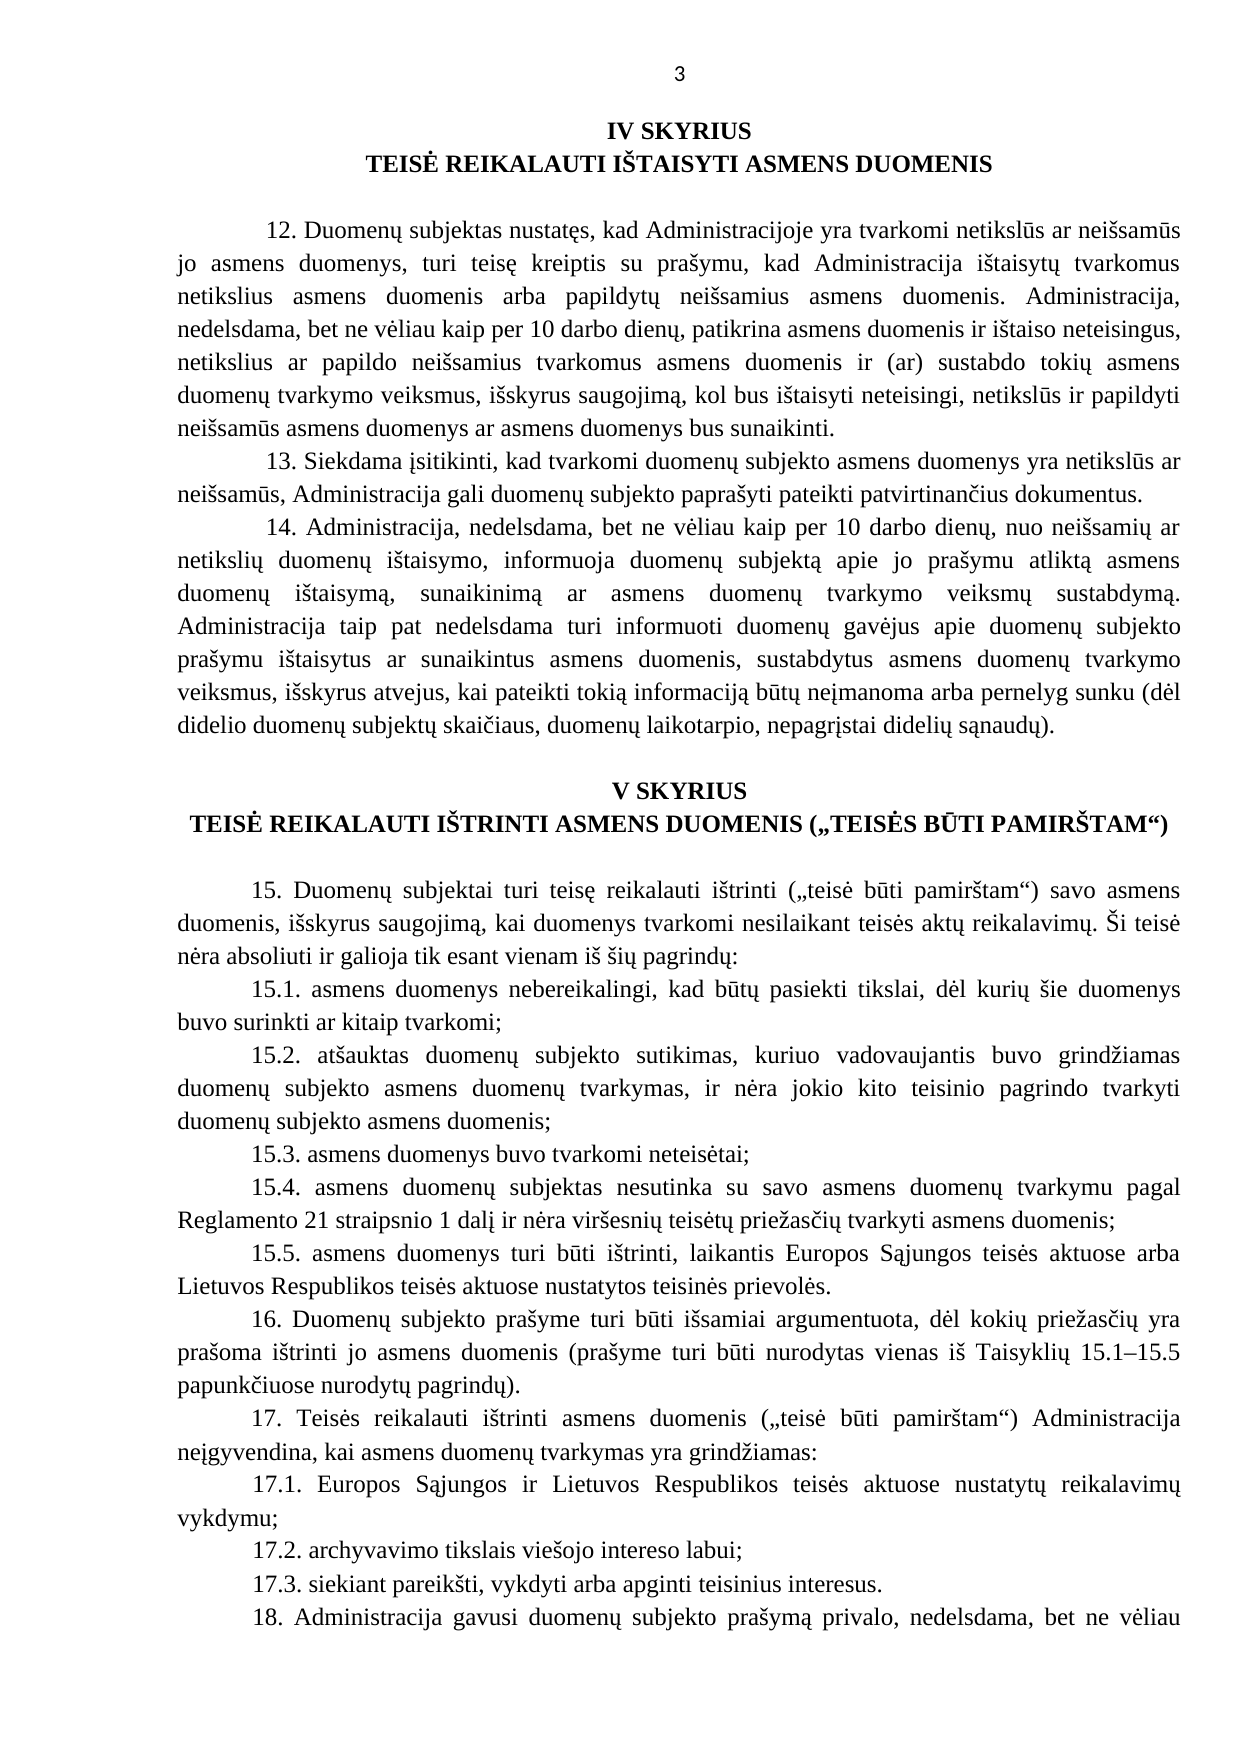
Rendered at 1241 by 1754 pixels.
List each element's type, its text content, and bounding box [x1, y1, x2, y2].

text 15.1. asmens duomenys nebereikalingi, kad būtų pasiekti tikslai, dėl kurių šie duomenys buvo surinkti ar kitaip tvarkomi; [177, 974, 1182, 1036]
text 18. Administracija gavusi duomenų subjekto prašymą privalo, nedelsdama, bet ne vėliau [177, 1602, 1182, 1630]
text 17.2. archyvavimo tikslais viešojo intereso labui; [177, 1536, 1182, 1564]
text 15. Duomenų subjektai turi teisę reikalauti ištrinti („teisė būti pamirštam“) savo asmens duomenis, išskyrus saugojimą, kai duomenys tvarkomi nesilaikant teisės aktų reikalavimų. Ši teisė nėra absoliuti ir galioja tik esant vienam iš šių pagrindų: [177, 875, 1182, 970]
text 15.5. asmens duomenys turi būti ištrinti, laikantis Europos Sąjungos teisės aktuose arba Lietuvos Respublikos teisės aktuose nustatytos teisinės prievolės. [177, 1238, 1182, 1300]
text 15.3. asmens duomenys buvo tvarkomi neteisėtai; [177, 1139, 1182, 1168]
text 12. Duomenų subjektas nustatęs, kad Administracijoje yra tvarkomi netikslūs ar neišsamūs jo asmens duomenys, turi teisę kreiptis su prašymu, kad Administracija ištaisytų tvarkomus netikslius asmens duomenis arba papildytų neišsamius asmens duomenis. Administracija, nedelsdama, bet ne vėliau kaip per 10 darbo dienų, patikrina asmens duomenis ir ištaiso neteisingus, netikslius ar papildo neišsamius tvarkomus asmens duomenis ir (ar) sustabdo tokių asmens duomenų tvarkymo veiksmus, išskyrus saugojimą, kol bus ištaisyti neteisingi, netikslūs ir papildyti neišsamūs asmens duomenys ar asmens duomenys bus sunaikinti. [177, 215, 1182, 442]
text 17.3. siekiant pareikšti, vykdyti arba apginti teisinius interesus. [177, 1569, 1182, 1597]
text TEISĖ REIKALAUTI IŠTRINTI ASMENS DUOMENIS („TEISĖS BŪTI PAMIRŠTAM“) [177, 809, 1182, 838]
text 17. Teisės reikalauti ištrinti asmens duomenis („teisė būti pamirštam“) Administracija neįgyvendina, kai asmens duomenų tvarkymas yra grindžiamas: [177, 1403, 1182, 1465]
text IV SKYRIUS [177, 116, 1182, 144]
text 17.1. Europos Sąjungos ir Lietuvos Respublikos teisės aktuose nustatytų reikalavimų vykdymu; [177, 1469, 1182, 1531]
text 15.4. asmens duomenų subjektas nesutinka su savo asmens duomenų tvarkymu pagal Reglamento 21 straipsnio 1 dalį ir nėra viršesnių teisėtų priežasčių tvarkyti asmens duomenis; [177, 1172, 1182, 1234]
text 15.2. atšauktas duomenų subjekto sutikimas, kuriuo vadovaujantis buvo grindžiamas duomenų subjekto asmens duomenų tvarkymas, ir nėra jokio kito teisinio pagrindo tvarkyti duomenų subjekto asmens duomenis; [177, 1040, 1182, 1135]
text TEISĖ REIKALAUTI IŠTAISYTI ASMENS DUOMENIS [177, 149, 1182, 177]
text 14. Administracija, nedelsdama, bet ne vėliau kaip per 10 darbo dienų, nuo neišsamių ar netikslių duomenų ištaisymo, informuoja duomenų subjektą apie jo prašymu atliktą asmens duomenų ištaisymą, sunaikinimą ar asmens duomenų tvarkymo veiksmų sustabdymą. Administracija taip pat nedelsdama turi informuoti duomenų gavėjus apie duomenų subjekto prašymu ištaisytus ar sunaikintus asmens duomenis, sustabdytus asmens duomenų tvarkymo veiksmus, išskyrus atvejus, kai pateikti tokią informaciją būtų neįmanoma arba pernelyg sunku (dėl didelio duomenų subjektų skaičiaus, duomenų laikotarpio, nepagrįstai didelių sąnaudų). [177, 512, 1182, 739]
text V SKYRIUS [177, 776, 1182, 805]
text 13. Siekdama įsitikinti, kad tvarkomi duomenų subjekto asmens duomenys yra netikslūs ar neišsamūs, Administracija gali duomenų subjekto paprašyti pateikti patvirtinančius dokumentus. [177, 446, 1182, 508]
text 16. Duomenų subjekto prašyme turi būti išsamiai argumentuota, dėl kokių priežasčių yra prašoma ištrinti jo asmens duomenis (prašyme turi būti nurodytas vienas iš Taisyklių 15.1–15.5 papunkčiuose nurodytų pagrindų). [177, 1304, 1182, 1399]
